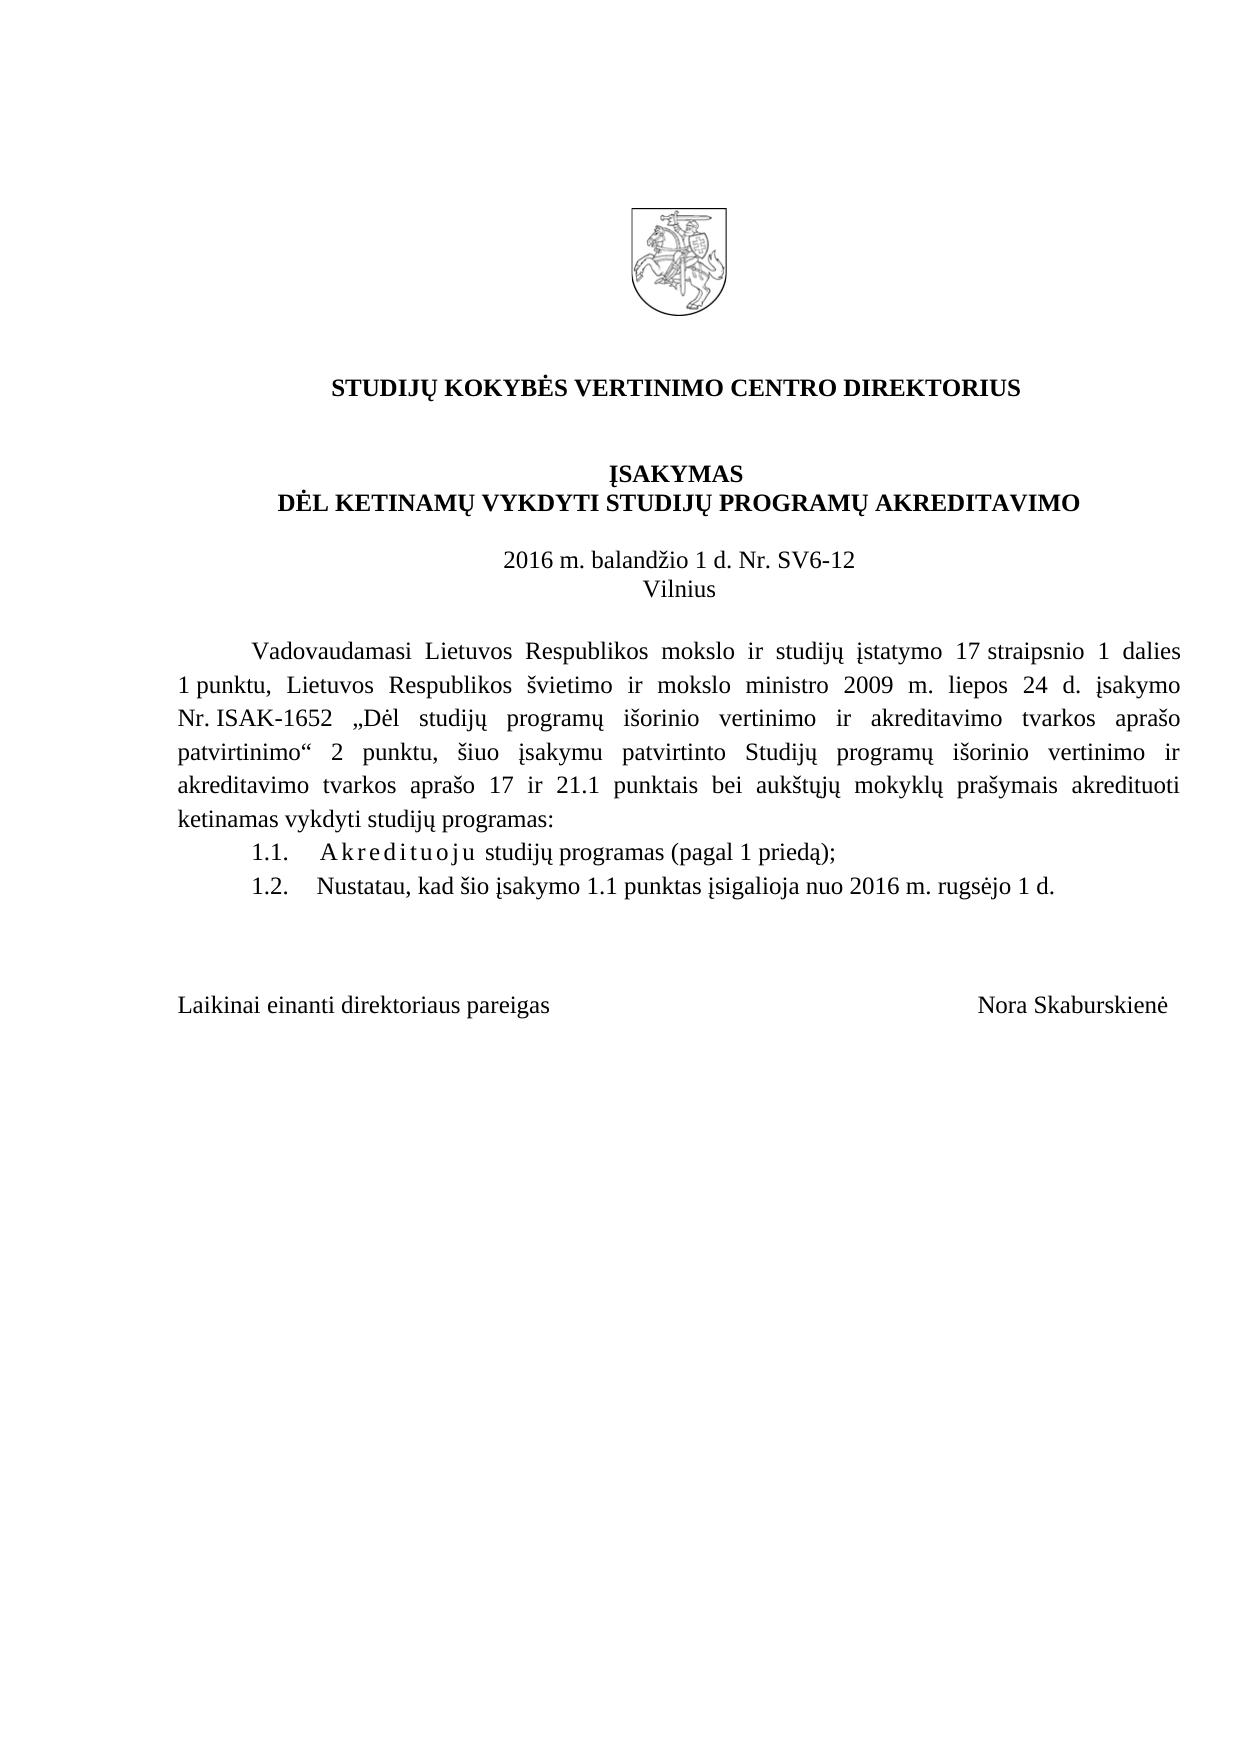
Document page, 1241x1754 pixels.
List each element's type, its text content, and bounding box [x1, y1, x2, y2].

text 2016 m. balandžio 1 d. Nr. SV6-12 [177, 545, 1181, 574]
text Vilnius [177, 574, 1181, 603]
text DĖL KETINAMŲ VYKDYTI STUDIJŲ PROGRAMŲ AKREDITAVIMO [177, 488, 1181, 516]
text Laikinai einanti direktoriaus pareigas Nora Skaburskienė [177, 990, 1181, 1019]
text STUDIJŲ KOKYBĖS VERTINIMO CENTRO DIREKTORIUS [177, 373, 1181, 401]
text 1.1. Akredituoju studijų programas (pagal 1 priedą); [251, 837, 1181, 866]
text Vadovaudamasi Lietuvos Respublikos mokslo ir studijų įstatymo 17 straipsnio 1 dalies 1 punktu, Lietuvos Respublikos švietimo ir mokslo ministro 2009 m. liepos 24 d. įsakymo Nr. ISAK-1652 „Dėl studijų programų išorinio vertinimo ir akreditavimo tvarkos aprašo patvirtinimo“ 2 punktu, šiuo įsakymu patvirtinto Studijų programų išorinio vertinimo ir akreditavimo tvarkos aprašo 17 ir 21.1 punktais bei aukštųjų mokyklų prašymais akredituoti ketinamas vykdyti studijų programas: [177, 636, 1181, 833]
text 1.2. Nustatau, kad šio įsakymo 1.1 punktas įsigalioja nuo 2016 m. rugsėjo 1 d. [251, 871, 1181, 899]
text ĮSAKYMAS [177, 459, 1181, 488]
